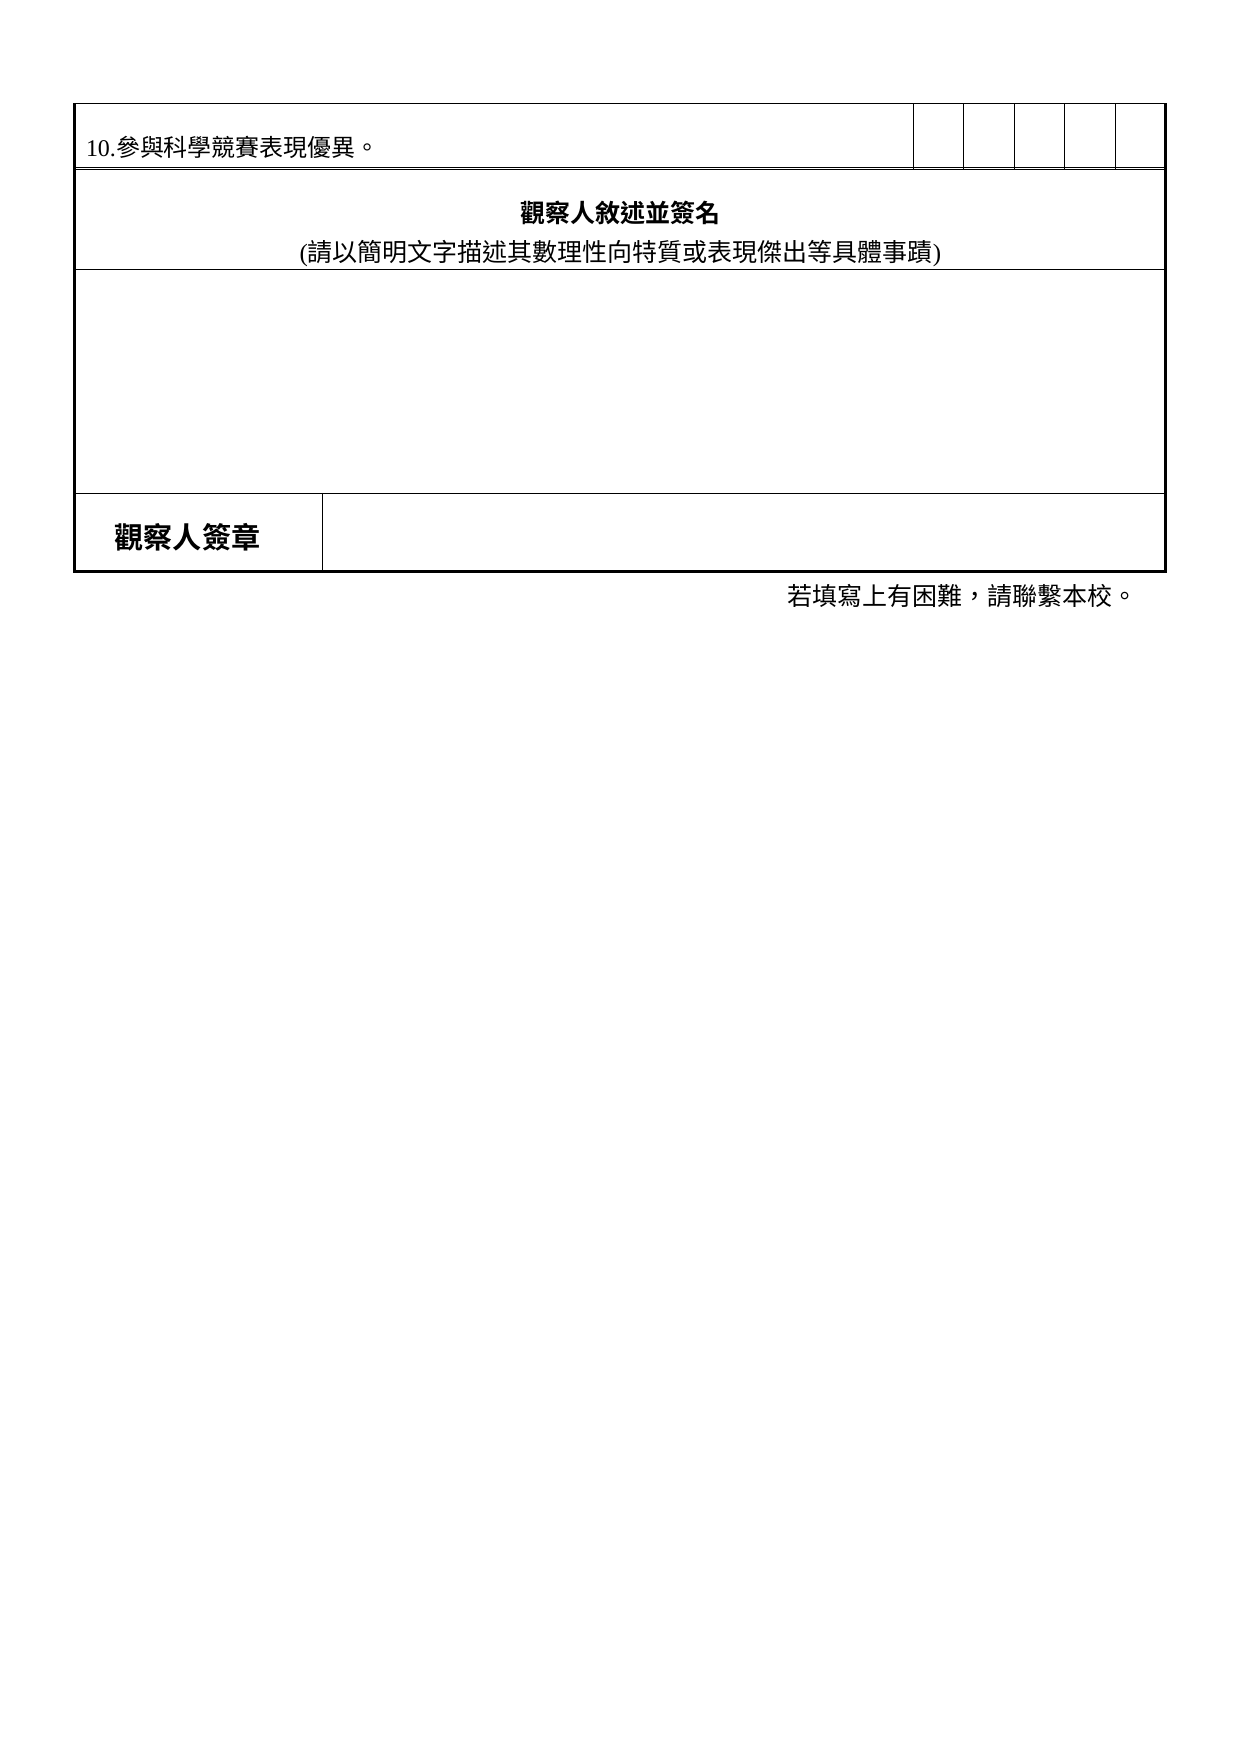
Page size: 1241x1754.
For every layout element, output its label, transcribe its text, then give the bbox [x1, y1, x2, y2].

text 若填寫上有困難，請聯繫本校。 [133, 577, 1137, 613]
table_cell [914, 104, 963, 167]
table_cell 觀察人簽章 [76, 494, 322, 570]
table_cell 10.參與科學競賽表現優異。 [76, 104, 913, 167]
table_cell [1065, 104, 1115, 167]
table_cell 觀察人敘述並簽名 (請以簡明文字描述其數理性向特質或表現傑出等具體事蹟) [76, 170, 1164, 268]
table_cell [76, 270, 1164, 493]
table_cell [1116, 104, 1164, 167]
table_cell [1015, 104, 1064, 167]
table_cell [964, 104, 1014, 167]
table_cell [323, 494, 1164, 570]
